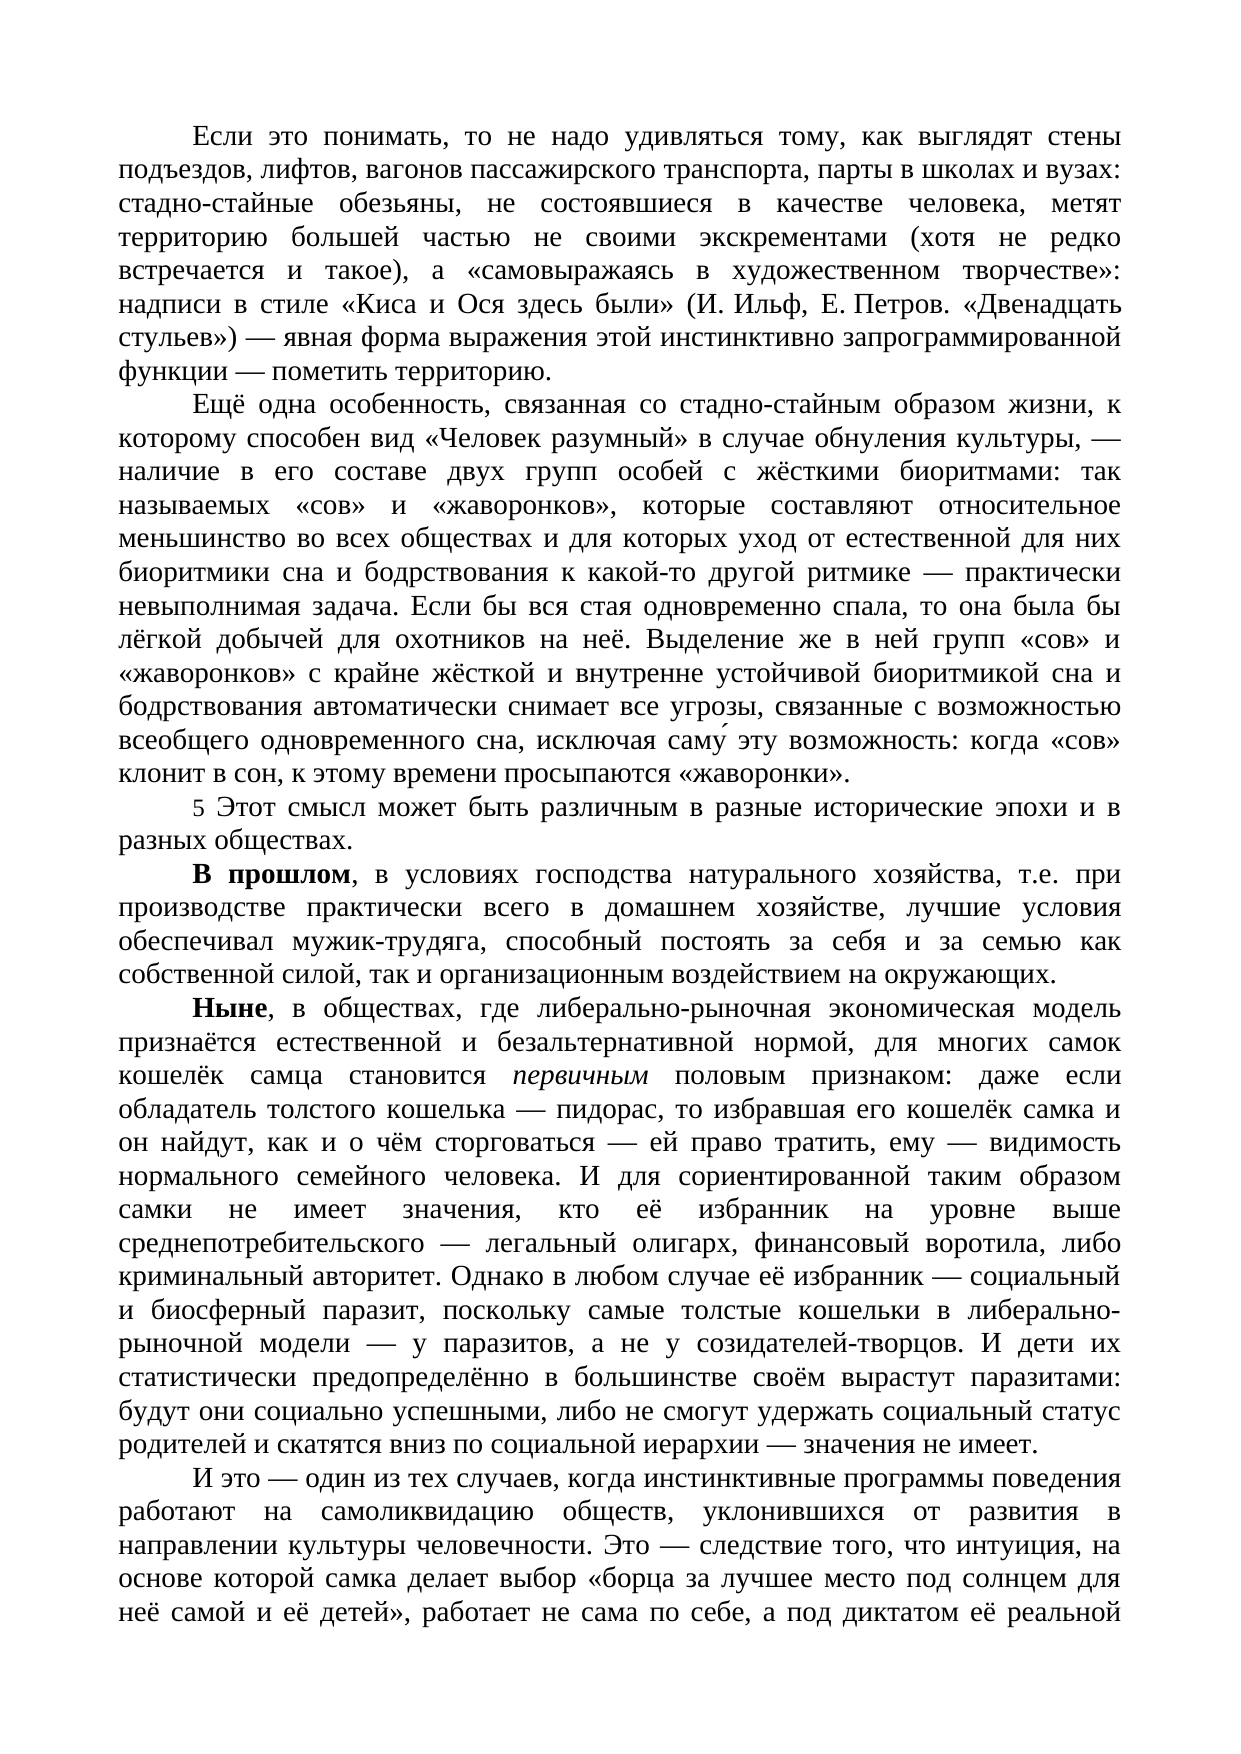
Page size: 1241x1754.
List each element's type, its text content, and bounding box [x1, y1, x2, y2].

text Этот смысл может быть различным в разные исторические эпохи и в разных обществах. [118, 789, 1122, 856]
text Ныне, в обществах, где либерально-рыночная экономическая модель признаётся естественной и безальтернативной нормой, для многих самок кошелёк самца становится первичным половым признаком: даже если обладатель толстого кошелька — пидорас, то избравшая его кошелёк самка и он найдут, как и о чём сторговаться — ей право тратить, ему — видимость нормального семейного человека. И для сориентированной таким образом самки не имеет значения, кто её избранник на уровне выше среднепотребительского — легальный олигарх, финансовый воротила, либо криминальный авторитет. Однако в любом случае её избранник — социальный и биосферный паразит, поскольку самые толстые кошельки в либерально-рыночной модели — у паразитов, а не у созидателей-творцов. И дети их статистически предопределённо в большинстве своём вырастут паразитами: будут они социально успешными, либо не смогут удержать социальный статус родителей и скатятся вниз по социальной иерархии — значения не имеет. [118, 990, 1122, 1460]
text В прошлом, в условиях господства натурального хозяйства, т.е. при производстве практически всего в домашнем хозяйстве, лучшие условия обеспечивал мужик-трудяга, способный постоять за себя и за семью как собственной силой, так и организационным воздействием на окружающих. [118, 856, 1122, 990]
text И это — один из тех случаев, когда инстинктивные программы поведения работают на самоликвидацию обществ, уклонившихся от развития в направлении культуры человечности. Это — следствие того, что интуиция, на основе которой самка делает выбор «борца за лучшее место под солнцем для неё самой и её детей», работает не сама по себе, а под диктатом её реальной [118, 1460, 1122, 1627]
list Ещё одна особенность, связанная со стадно-стайным образом жизни, к которому способен вид «Человек разумный» в случае обнуления культуры, — наличие в его составе двух групп особей с жёсткими биоритмами: так называемых «сов» и «жаворонков», которые составляют относительное меньшинство во всех обществах и для которых уход от естественной для них биоритмики сна и бодрствования к какой-то другой ритмике — практически невыполнимая задача. Если бы вся стая одновременно спала, то она была бы лёгкой добычей для охотников на неё. Выделение же в ней групп «сов» и «жаворонков» с крайне жёсткой и внутренне устойчивой биоритмикой сна и бодрствования автоматически снимает все угрозы, связанные с возможностью всеобщего одновременного сна, исключая саму́ эту возможность: когда «сов» клонит в сон, к этому времени просыпаются «жаворонки». [118, 386, 1122, 789]
list Если это понимать, то не надо удивляться тому, как выглядят стены подъездов, лифтов, вагонов пассажирского транспорта, парты в школах и вузах: стадно-стайные обезьяны, не состоявшиеся в качестве человека, метят территорию большей частью не своими экскрементами (хотя не редко встречается и такое), а «самовыражаясь в художественном творчестве»: надписи в стиле «Киса и Ося здесь были» (И. Ильф, Е. Петров. «Двенадцать стульев») — явная форма выражения этой инстинктивно запрограммированной функции — пометить территорию. [118, 118, 1122, 386]
